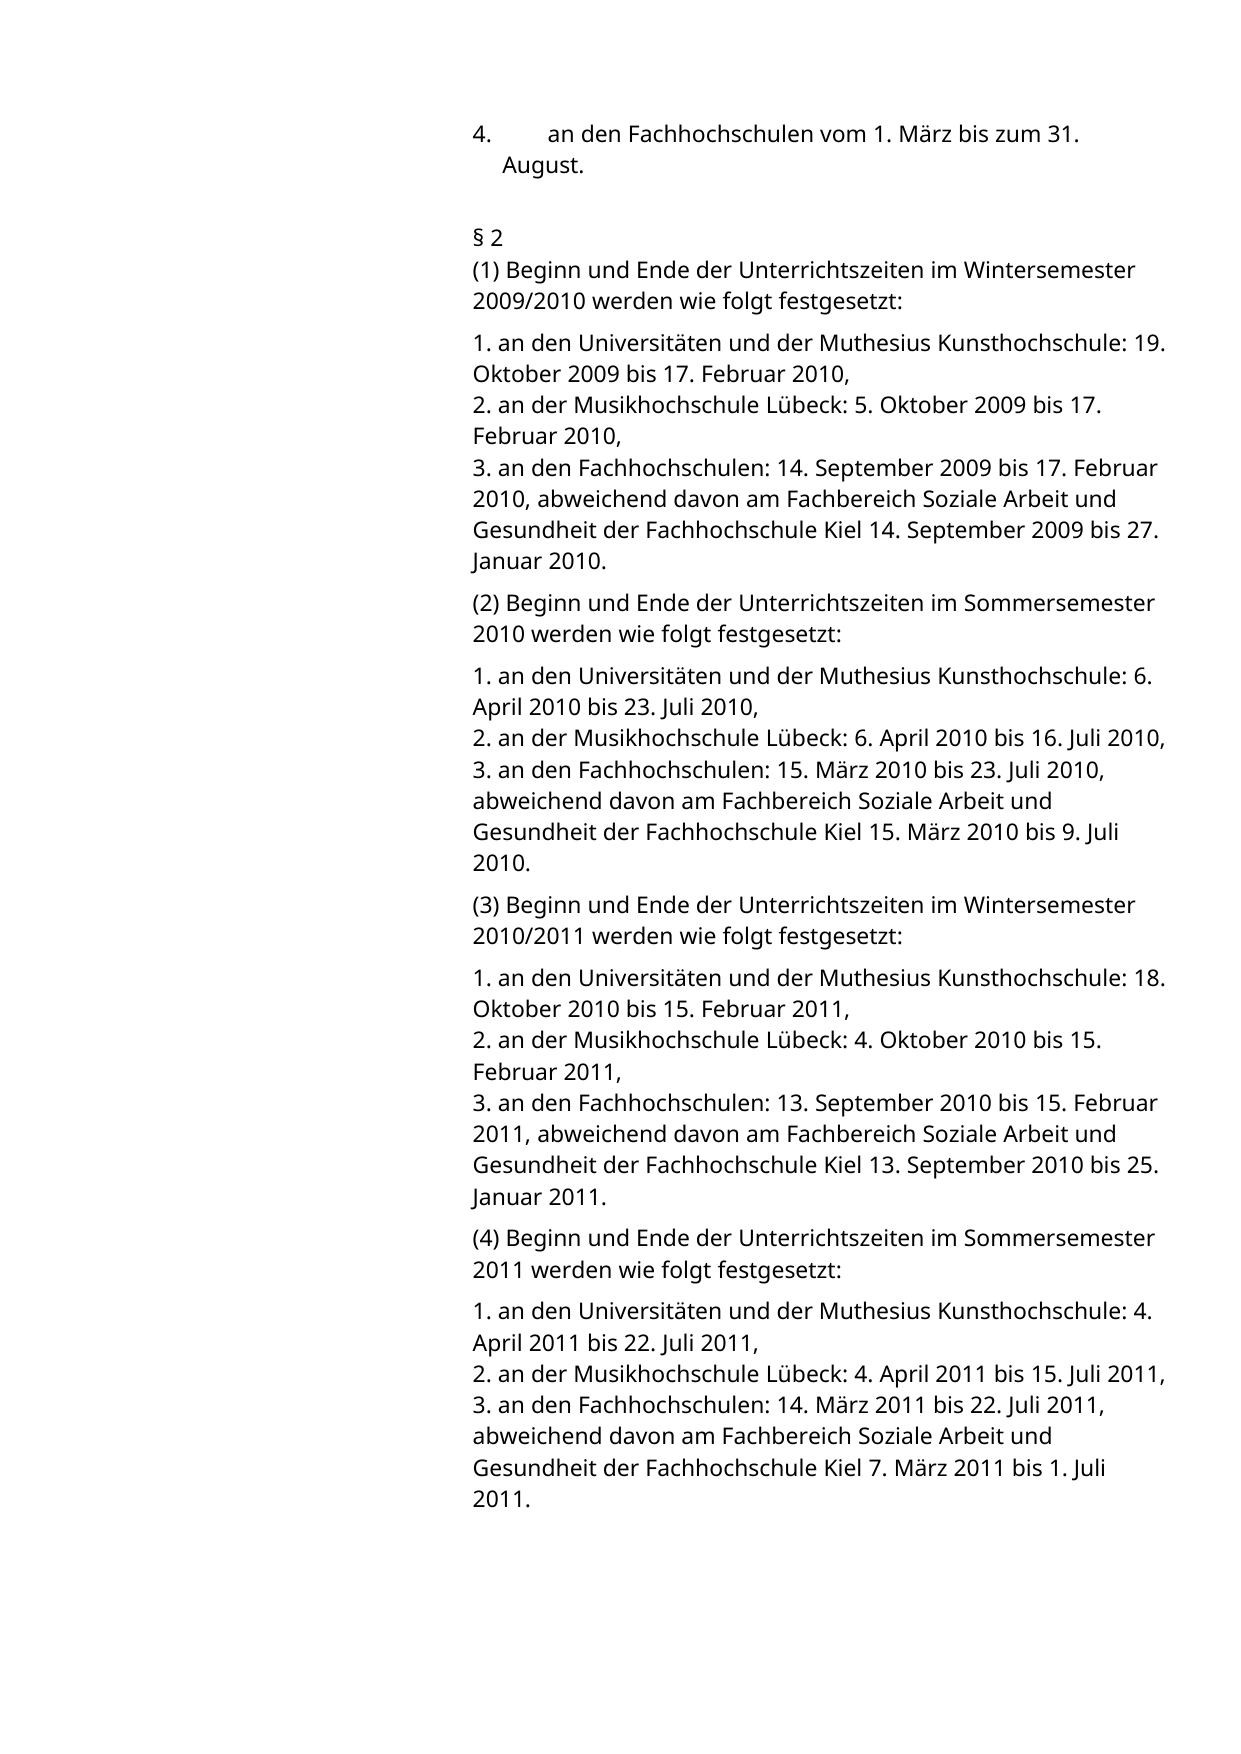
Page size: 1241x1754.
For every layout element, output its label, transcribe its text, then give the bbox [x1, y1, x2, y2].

text (2) Beginn und Ende der Unterrichtszeiten im Sommersemester 2010 werden wie folgt festgesetzt: [472, 587, 1166, 649]
text 1. an den Universitäten und der Muthesius Kunsthochschule: 18. Oktober 2010 bis 15. Februar 2011, [472, 962, 1166, 1024]
text 2. an der Musikhochschule Lübeck: 4. April 2011 bis 15. Juli 2011, [472, 1358, 1166, 1389]
text 2. an der Musikhochschule Lübeck: 5. Oktober 2009 bis 17. Februar 2010, [472, 389, 1166, 451]
text (4) Beginn und Ende der Unterrichtszeiten im Sommersemester 2011 werden wie folgt festgesetzt: [472, 1222, 1166, 1285]
text 2. an der Musikhochschule Lübeck: 4. Oktober 2010 bis 15. Februar 2011, [472, 1024, 1166, 1087]
text 3. an den Fachhochschulen: 15. März 2010 bis 23. Juli 2010, abweichend davon am Fachbereich Soziale Arbeit und Gesundheit der Fachhochschule Kiel 15. März 2010 bis 9. Juli 2010. [472, 753, 1166, 878]
text 1. an den Universitäten und der Muthesius Kunsthochschule: 4. April 2011 bis 22. Juli 2011, [472, 1295, 1166, 1358]
text 3. an den Fachhochschulen: 14. September 2009 bis 17. Februar 2010, abweichend davon am Fachbereich Soziale Arbeit und Gesundheit der Fachhochschule Kiel 14. September 2009 bis 27. Januar 2010. [472, 451, 1166, 576]
list an den Fachhochschulen vom 1. März bis zum 31. August. [472, 118, 1166, 181]
text 2. an der Musikhochschule Lübeck: 6. April 2010 bis 16. Juli 2010, [472, 722, 1166, 753]
text (3) Beginn und Ende der Unterrichtszeiten im Wintersemester 2010/2011 werden wie folgt festgesetzt: [472, 889, 1166, 951]
text 3. an den Fachhochschulen: 14. März 2011 bis 22. Juli 2011, abweichend davon am Fachbereich Soziale Arbeit und Gesundheit der Fachhochschule Kiel 7. März 2011 bis 1. Juli 2011. [472, 1389, 1166, 1514]
text 1. an den Universitäten und der Muthesius Kunsthochschule: 6. April 2010 bis 23. Juli 2010, [472, 660, 1166, 722]
text 3. an den Fachhochschulen: 13. September 2010 bis 15. Februar 2011, abweichend davon am Fachbereich Soziale Arbeit und Gesundheit der Fachhochschule Kiel 13. September 2010 bis 25. Januar 2011. [472, 1087, 1166, 1212]
text § 2 (1) Beginn und Ende der Unterrichtszeiten im Wintersemester 2009/2010 werden wie folgt festgesetzt: [472, 222, 1166, 316]
text 1. an den Universitäten und der Muthesius Kunsthochschule: 19. Oktober 2009 bis 17. Februar 2010, [472, 326, 1166, 389]
